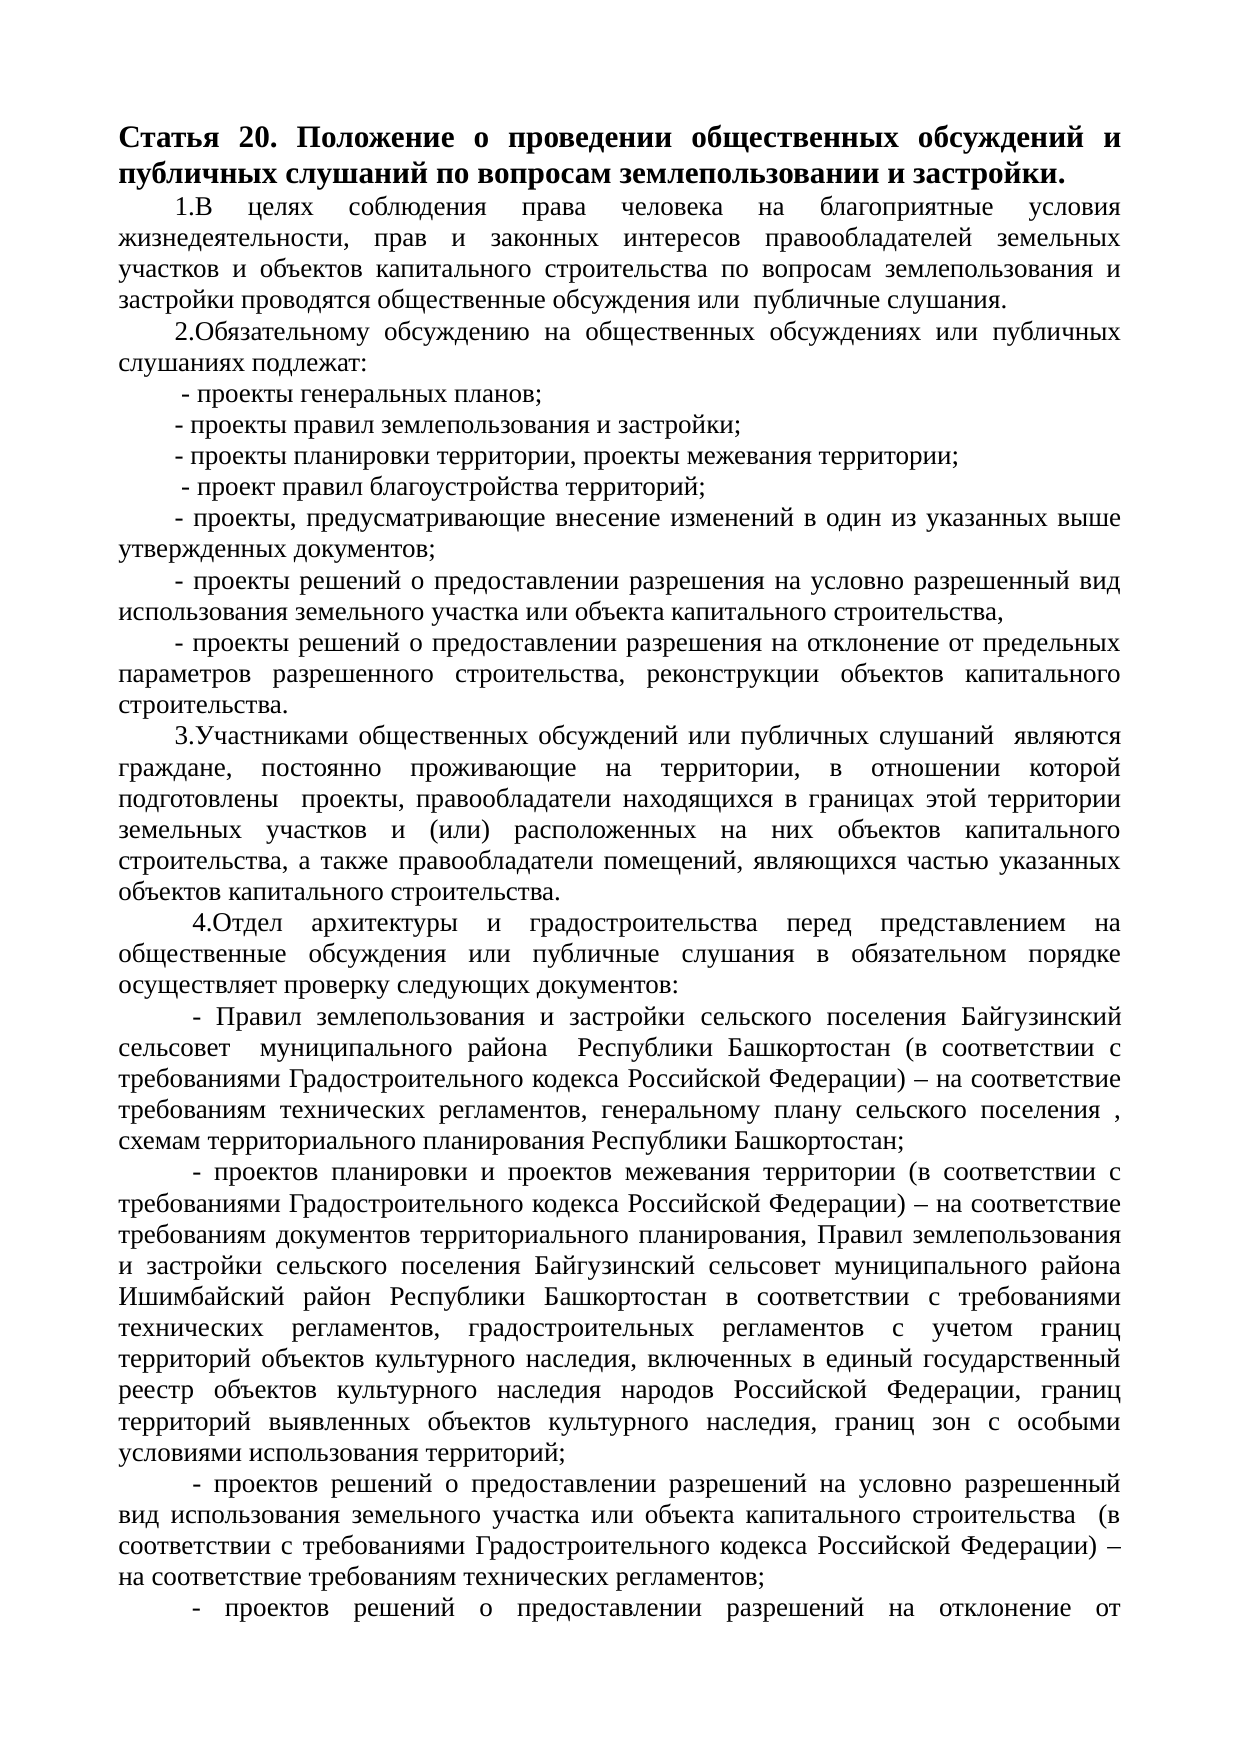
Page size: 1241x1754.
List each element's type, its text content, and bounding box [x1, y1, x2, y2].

text - проекты генеральных планов; [118, 377, 1122, 408]
text - проекты планировки территории, проекты межевания территории; [118, 439, 1122, 470]
text - проект правил благоустройства территорий; [118, 470, 1122, 501]
text - проекты решений о предоставлении разрешения на отклонение от предельных параметров разрешенного строительства, реконструкции объектов капитального строительства. [118, 626, 1122, 719]
text - проектов решений о предоставлении разрешений на условно разрешенный вид использования земельного участка или объекта капитального строительства (в соответствии с требованиями Градостроительного кодекса Российской Федерации) – на соответствие требованиям технических регламентов; [118, 1467, 1122, 1592]
text 2.Обязательному обсуждению на общественных обсуждениях или публичных слушаниях подлежат: [118, 314, 1122, 377]
text Статья 20. Положение о проведении общественных обсуждений и публичных слушаний по вопросам землепользовании и застройки. [118, 118, 1122, 190]
text - проекты правил землепользования и застройки; [118, 408, 1122, 439]
text - проектов планировки и проектов межевания территории (в соответствии с требованиями Градостроительного кодекса Российской Федерации) – на соответствие требованиям документов территориального планирования, Правил землепользования и застройки сельского поселения Байгузинский сельсовет муниципального района Ишимбайский район Республики Башкортостан в соответствии с требованиями технических регламентов, градостроительных регламентов с учетом границ территорий объектов культурного наследия, включенных в единый государственный реестр объектов культурного наследия народов Российской Федерации, границ территорий выявленных объектов культурного наследия, границ зон с особыми условиями использования территорий; [118, 1156, 1122, 1467]
text 3.Участниками общественных обсуждений или публичных слушаний являются граждане, постоянно проживающие на территории, в отношении которой подготовлены проекты, правообладатели находящихся в границах этой территории земельных участков и (или) расположенных на них объектов капитального строительства, а также правообладатели помещений, являющихся частью указанных объектов капитального строительства. [118, 719, 1122, 906]
text - проекты решений о предоставлении разрешения на условно разрешенный вид использования земельного участка или объекта капитального строительства, [118, 564, 1122, 626]
text 1.В целях соблюдения права человека на благоприятные условия жизнедеятельности, прав и законных интересов правообладателей земельных участков и объектов капитального строительства по вопросам землепользования и застройки проводятся общественные обсуждения или публичные слушания. [118, 190, 1122, 314]
text - проекты, предусматривающие внесение изменений в один из указанных выше утвержденных документов; [118, 501, 1122, 564]
text - проектов решений о предоставлении разрешений на отклонение от [118, 1592, 1122, 1623]
text - Правил землепользования и застройки сельского поселения Байгузинский сельсовет муниципального района Республики Башкортостан (в соответствии с требованиями Градостроительного кодекса Российской Федерации) – на соответствие требованиям технических регламентов, генеральному плану сельского поселения , схемам территориального планирования Республики Башкортостан; [118, 1000, 1122, 1156]
text 4.Отдел архитектуры и градостроительства перед представлением на общественные обсуждения или публичные слушания в обязательном порядке осуществляет проверку следующих документов: [118, 906, 1122, 1000]
